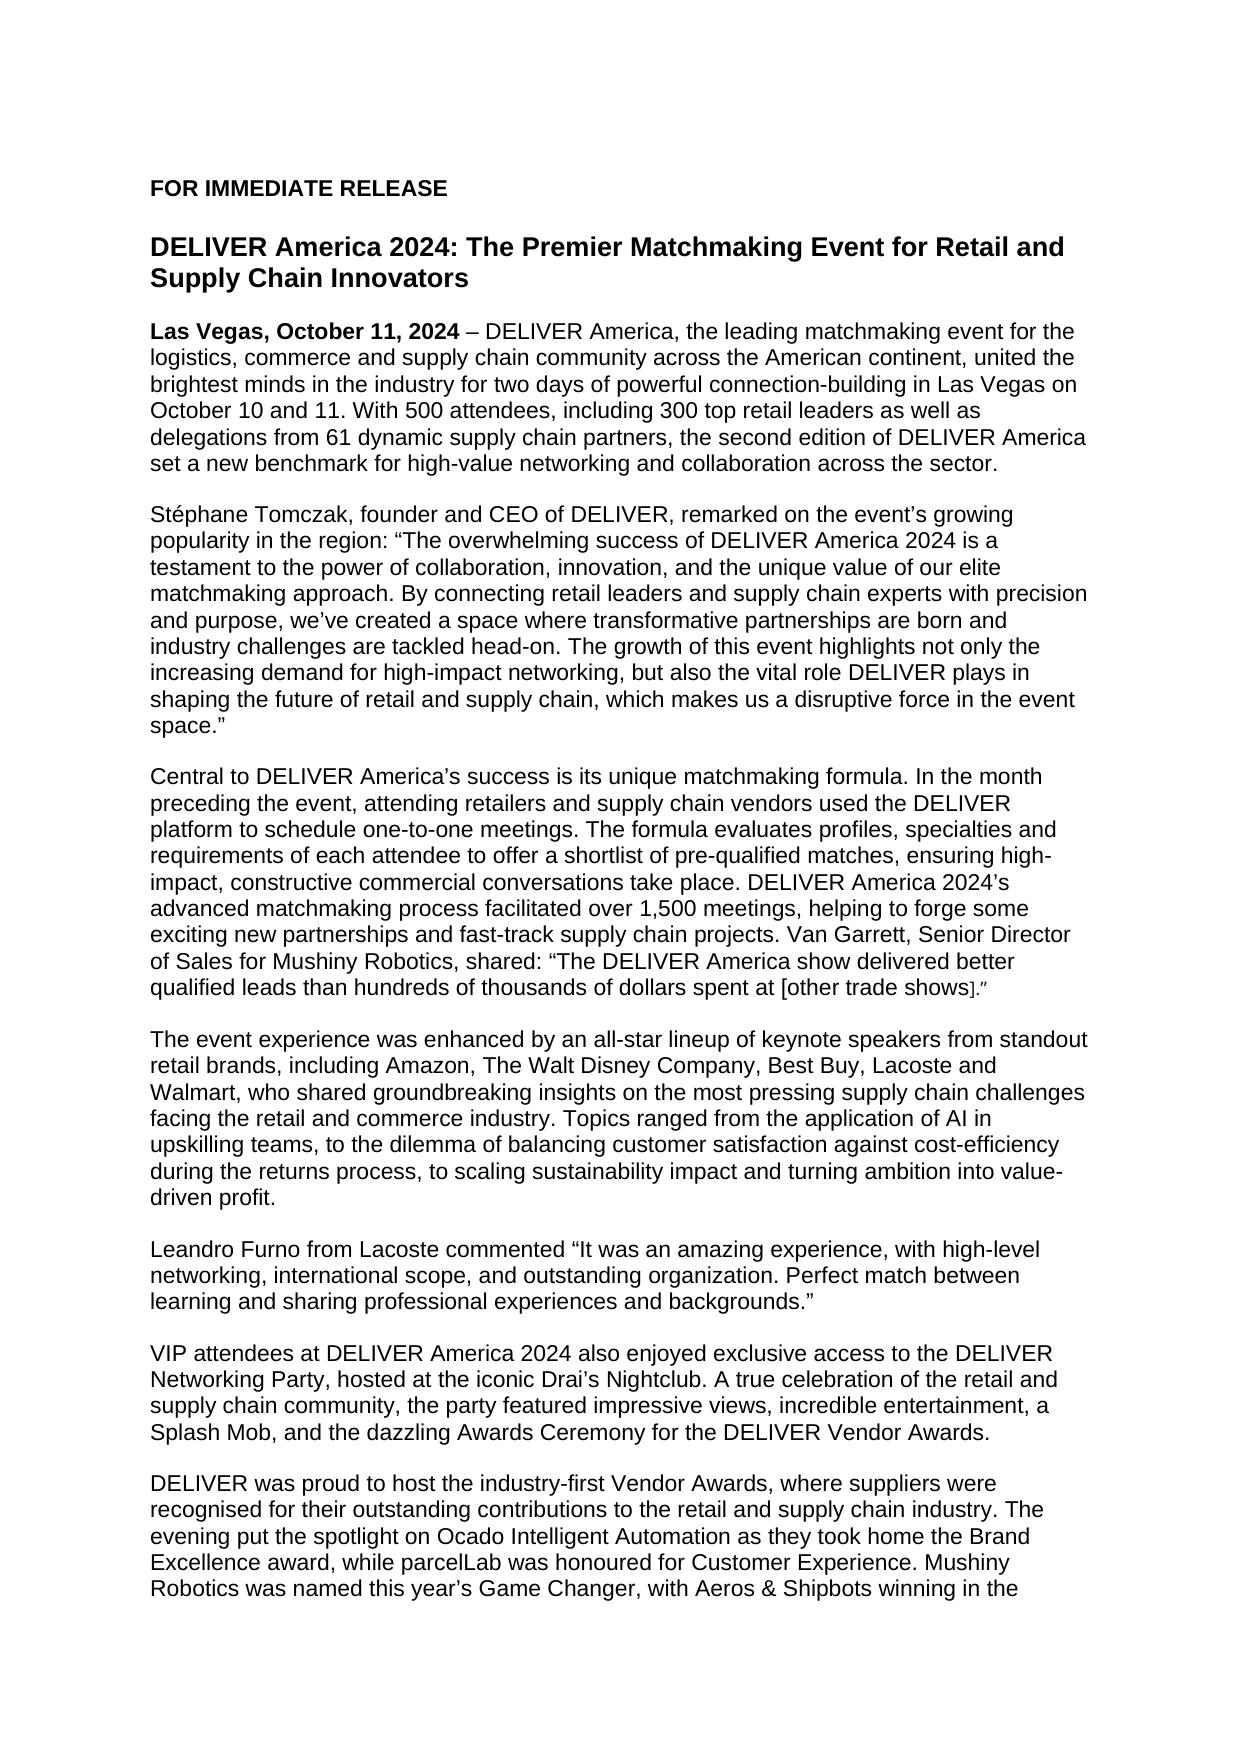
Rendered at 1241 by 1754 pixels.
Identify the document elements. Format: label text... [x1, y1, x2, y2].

text Leandro Furno from Lacoste commented “It was an amazing experience, with high-level networking, international scope, and outstanding organization. Perfect match between learning and sharing professional experiences and backgrounds.” [150, 1236, 1090, 1314]
text Central to DELIVER America’s success is its unique matchmaking formula. In the month preceding the event, attending retailers and supply chain vendors used the DELIVER platform to schedule one-to-one meetings. The formula evaluates profiles, specialties and requirements of each attendee to offer a shortlist of pre-qualified matches, ensuring high-impact, constructive commercial conversations take place. DELIVER America 2024’s advanced matchmaking process facilitated over 1,500 meetings, helping to forge some exciting new partnerships and fast-track supply chain projects. Van Garrett, Senior Director of Sales for Mushiny Robotics, shared: “The DELIVER America show delivered better qualified leads than hundreds of thousands of dollars spent at [other trade shows].” [150, 763, 1090, 1001]
subtitle DELIVER America 2024: The Premier Matchmaking Event for Retail and Supply Chain Innovators [150, 231, 1090, 293]
text Stéphane Tomczak, founder and CEO of DELIVER, remarked on the event’s growing popularity in the region: “The overwhelming success of DELIVER America 2024 is a testament to the power of collaboration, innovation, and the unique value of our elite matchmaking approach. By connecting retail leaders and supply chain experts with precision and purpose, we’ve created a space where transformative partnerships are born and industry challenges are tackled head-on. The growth of this event highlights not only the increasing demand for high-impact networking, but also the vital role DELIVER plays in shaping the future of retail and supply chain, which makes us a disruptive force in the event space.” [150, 501, 1090, 738]
text VIP attendees at DELIVER America 2024 also enjoyed exclusive access to the DELIVER Networking Party, hosted at the iconic Drai’s Nightclub. A true celebration of the retail and supply chain community, the party featured impressive views, incredible entertainment, a Splash Mob, and the dazzling Awards Ceremony for the DELIVER Vendor Awards. [150, 1339, 1090, 1445]
text Las Vegas, October 11, 2024 – DELIVER America, the leading matchmaking event for the logistics, commerce and supply chain community across the American continent, united the brightest minds in the industry for two days of powerful connection-building in Las Vegas on October 10 and 11. With 500 attendees, including 300 top retail leaders as well as delegations from 61 dynamic supply chain partners, the second edition of DELIVER America set a new benchmark for high-value networking and collaboration across the sector. [150, 318, 1090, 476]
text DELIVER was proud to host the industry-first Vendor Awards, where suppliers were recognised for their outstanding contributions to the retail and supply chain industry. The evening put the spotlight on Ocado Intelligent Automation as they took home the Brand Excellence award, while parcelLab was honoured for Customer Experience. Mushiny Robotics was named this year’s Game Changer, with Aeros & Shipbots winning in the [150, 1470, 1090, 1602]
text The event experience was enhanced by an all-star lineup of keynote speakers from standout retail brands, including Amazon, The Walt Disney Company, Best Buy, Lacoste and Walmart, who shared groundbreaking insights on the most pressing supply chain challenges facing the retail and commerce industry. Topics ranged from the application of AI in upskilling teams, to the dilemma of balancing customer satisfaction against cost-efficiency during the returns process, to scaling sustainability impact and turning ambition into value-driven profit. [150, 1026, 1090, 1211]
text FOR IMMEDIATE RELEASE [150, 175, 1090, 201]
